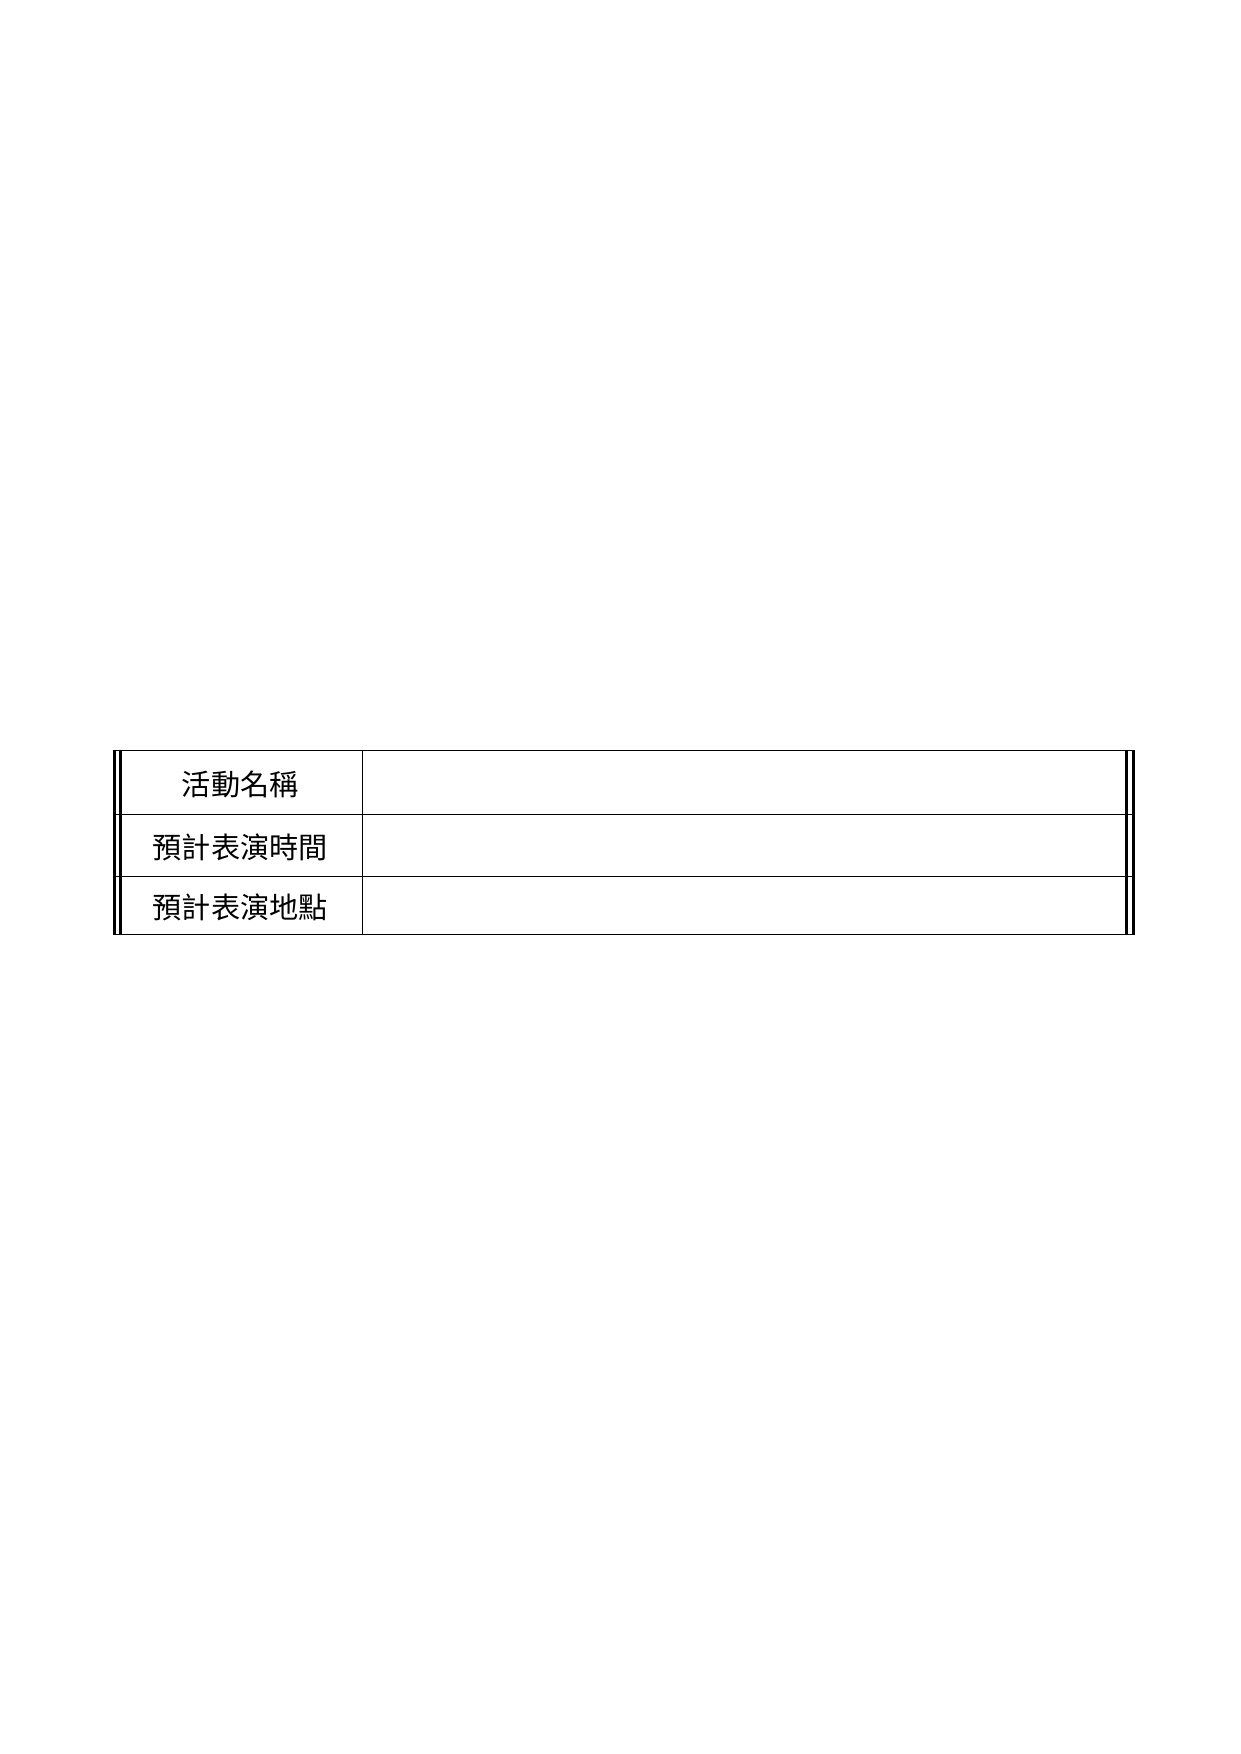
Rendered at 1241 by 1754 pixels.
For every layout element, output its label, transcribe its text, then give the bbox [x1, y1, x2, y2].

table_cell 預計表演地點 [122, 877, 362, 934]
table_cell [363, 877, 1125, 934]
table_cell [363, 815, 1125, 876]
table_cell 活動名稱 [122, 751, 362, 814]
table_cell [363, 751, 1125, 814]
table_cell 預計表演時間 [122, 815, 362, 876]
